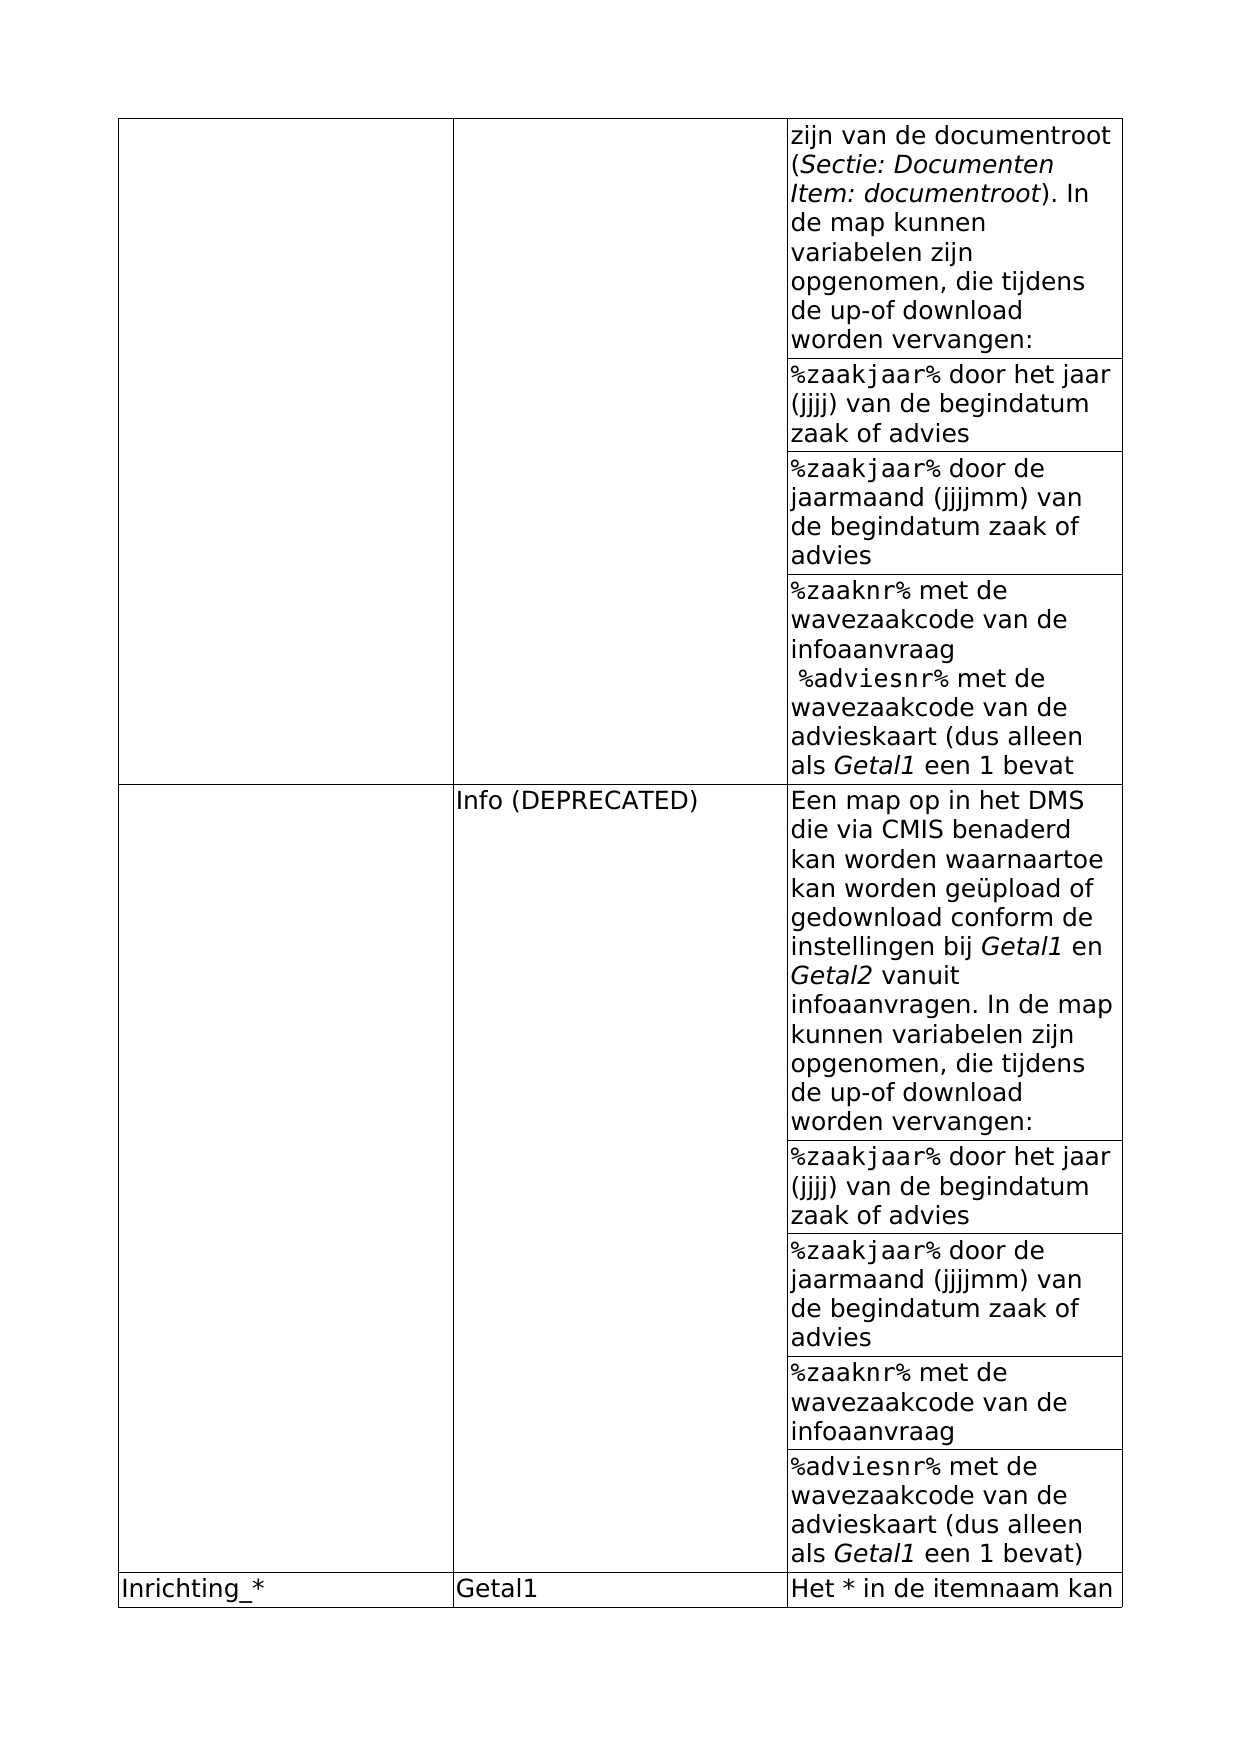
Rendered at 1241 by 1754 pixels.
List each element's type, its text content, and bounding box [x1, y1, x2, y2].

table_cell %zaakjaar% door de jaarmaand (jjjjmm) van de begindatum zaak of advies [788, 452, 1122, 573]
table_cell %adviesnr% met de wavezaakcode van de advieskaart (dus alleen als Getal1 een 1 bevat) [788, 1450, 1122, 1572]
table_cell %zaakjaar% door het jaar (jjjj) van de begindatum zaak of advies [788, 1141, 1122, 1233]
table_cell Een map op in het DMS die via CMIS benaderd kan worden waarnaartoe kan worden geüpload of gedownload conform de instellingen bij Getal1 en Getal2 vanuit infoaanvragen. In de map kunnen variabelen zijn opgenomen, die tijdens de up-of download worden vervangen: [788, 785, 1122, 1139]
table_cell [454, 119, 787, 783]
table_cell %zaakjaar% door het jaar (jjjj) van de begindatum zaak of advies [788, 359, 1122, 451]
table_cell [119, 119, 453, 783]
table_cell zijn van de documentroot (Sectie: Documenten Item: documentroot). In de map kunnen variabelen zijn opgenomen, die tijdens de up-of download worden vervangen: [788, 119, 1122, 357]
table_cell [119, 785, 453, 1572]
table_cell %zaakjaar% door de jaarmaand (jjjjmm) van de begindatum zaak of advies [788, 1234, 1122, 1356]
table_cell %zaaknr% met de wavezaakcode van de infoaanvraag %adviesnr% met de wavezaakcode van de advieskaart (dus alleen als Getal1 een 1 bevat [788, 575, 1122, 783]
table_cell Info (DEPRECATED) [454, 785, 787, 1572]
table_cell Inrichting_* [119, 1573, 453, 1607]
table_cell %zaaknr% met de wavezaakcode van de infoaanvraag [788, 1357, 1122, 1449]
table_cell Getal1 [454, 1573, 787, 1607]
table_cell Het * in de itemnaam kan [788, 1573, 1122, 1607]
